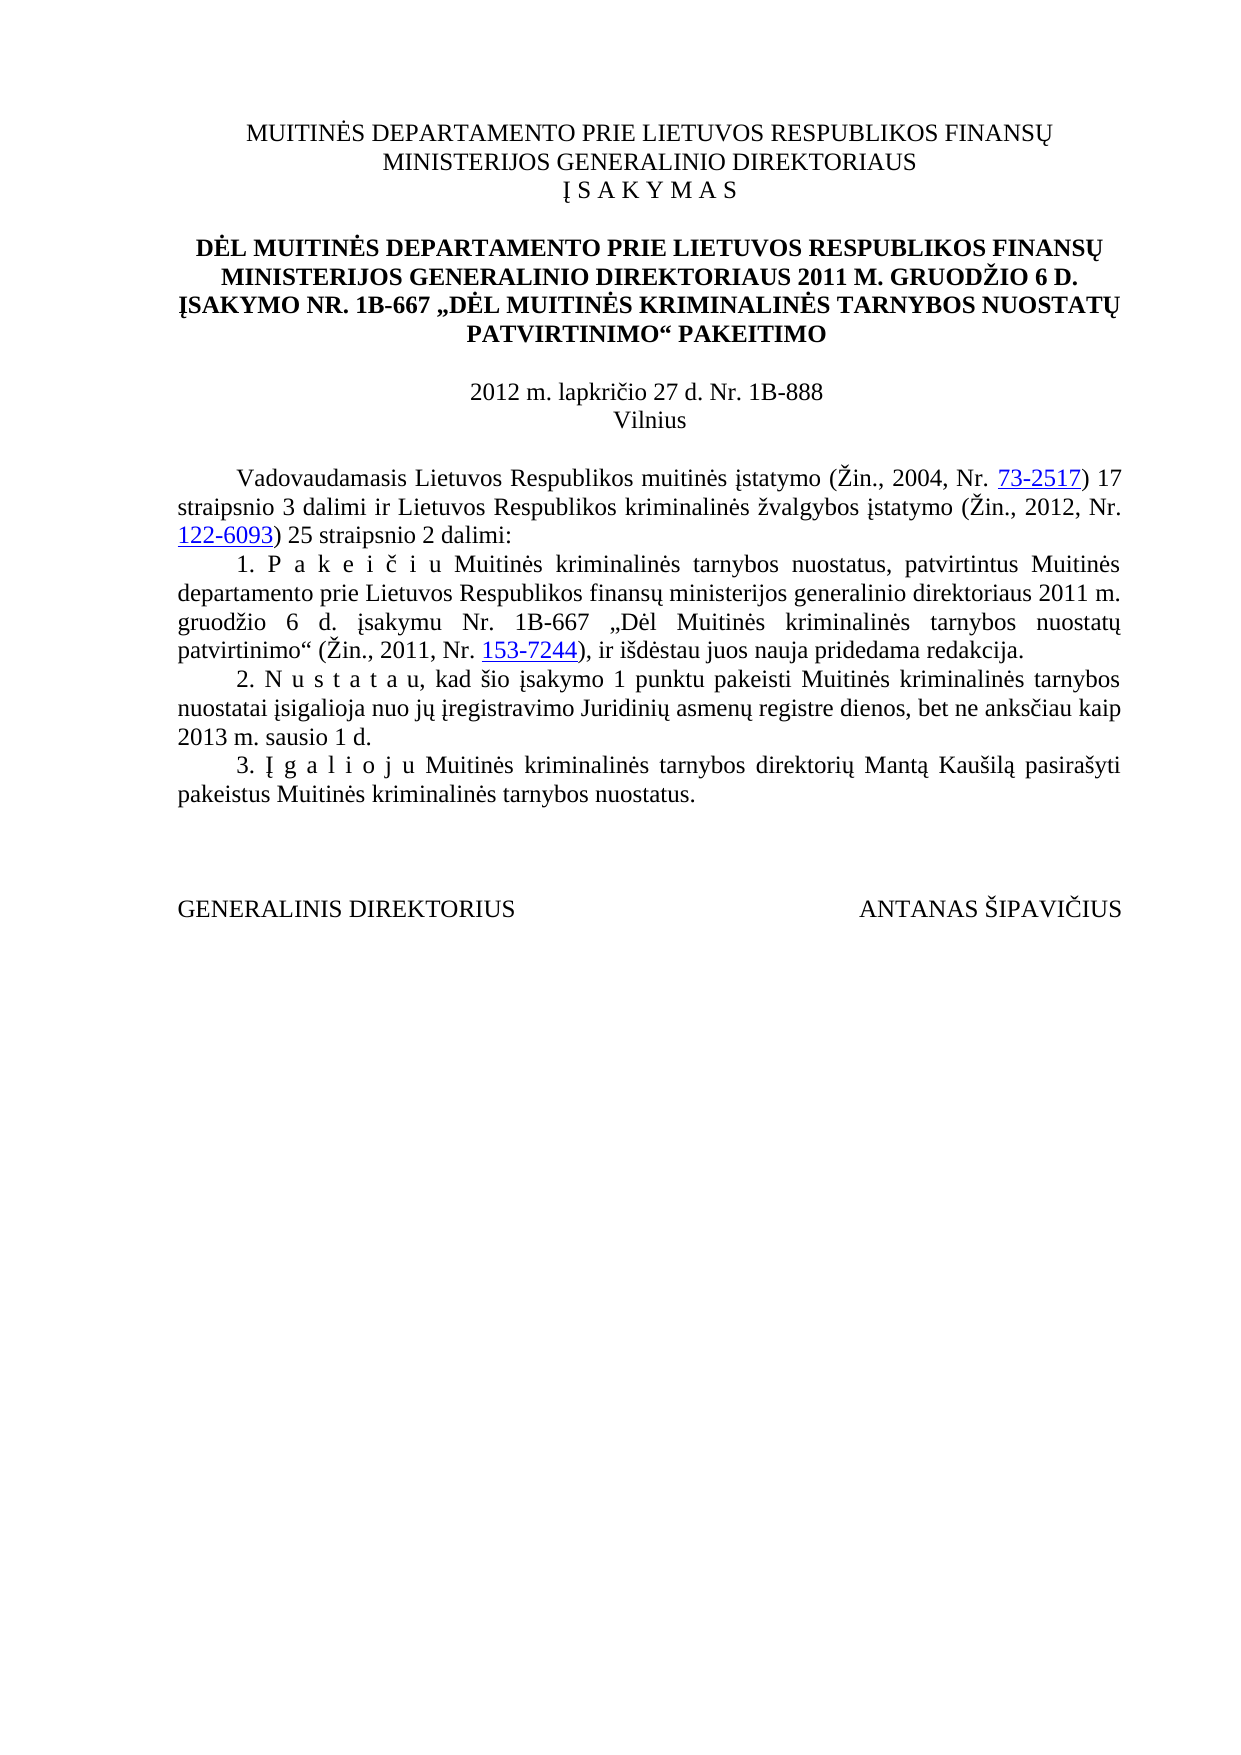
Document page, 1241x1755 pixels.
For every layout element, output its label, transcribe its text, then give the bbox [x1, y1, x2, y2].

text 3. Į g a l i o j u Muitinės kriminalinės tarnybos direktorių Mantą Kaušilą pasirašyti pakeistus Muitinės kriminalinės tarnybos nuostatus. [177, 751, 1122, 808]
text Vadovaudamasis Lietuvos Respublikos muitinės įstatymo (Žin., 2004, Nr. 73-2517) 17 straipsnio 3 dalimi ir Lietuvos Respublikos kriminalinės žvalgybos įstatymo (Žin., 2012, Nr. 122-6093) 25 straipsnio 2 dalimi: [177, 463, 1122, 549]
text Vilnius [177, 406, 1122, 434]
text Į S A K Y M A S [177, 176, 1122, 204]
text MUITINĖS DEPARTAMENTO PRIE LIETUVOS RESPUBLIKOS FINANSŲ MINISTERIJOS GENERALINIO DIREKTORIAUS [177, 118, 1122, 176]
text DĖL MUITINĖS DEPARTAMENTO PRIE LIETUVOS RESPUBLIKOS FINANSŲ MINISTERIJOS GENERALINIO DIREKTORIAUS 2011 m. GRUODŽIO 6 d. ĮSAKYMO Nr. 1B-667 „DĖL MUITINĖS KRIMINALINĖS TARNYBOS NUOSTATŲ PATVIRTINIMO“ PAKEITIMO [177, 233, 1122, 348]
text Generalinis direktorius Antanas Šipavičius [177, 894, 1122, 923]
text 1. P a k e i č i u Muitinės kriminalinės tarnybos nuostatus, patvirtintus Muitinės departamento prie Lietuvos Respublikos finansų ministerijos generalinio direktoriaus 2011 m. gruodžio 6 d. įsakymu Nr. 1B-667 „Dėl Muitinės kriminalinės tarnybos nuostatų patvirtinimo“ (Žin., 2011, Nr. 153-7244), ir išdėstau juos nauja pridedama redakcija. [177, 549, 1122, 664]
text 2. N u s t a t a u, kad šio įsakymo 1 punktu pakeisti Muitinės kriminalinės tarnybos nuostatai įsigalioja nuo jų įregistravimo Juridinių asmenų registre dienos, bet ne anksčiau kaip 2013 m. sausio 1 d. [177, 664, 1122, 751]
text 2012 m. lapkričio 27 d. Nr. 1B-888 [177, 377, 1122, 406]
